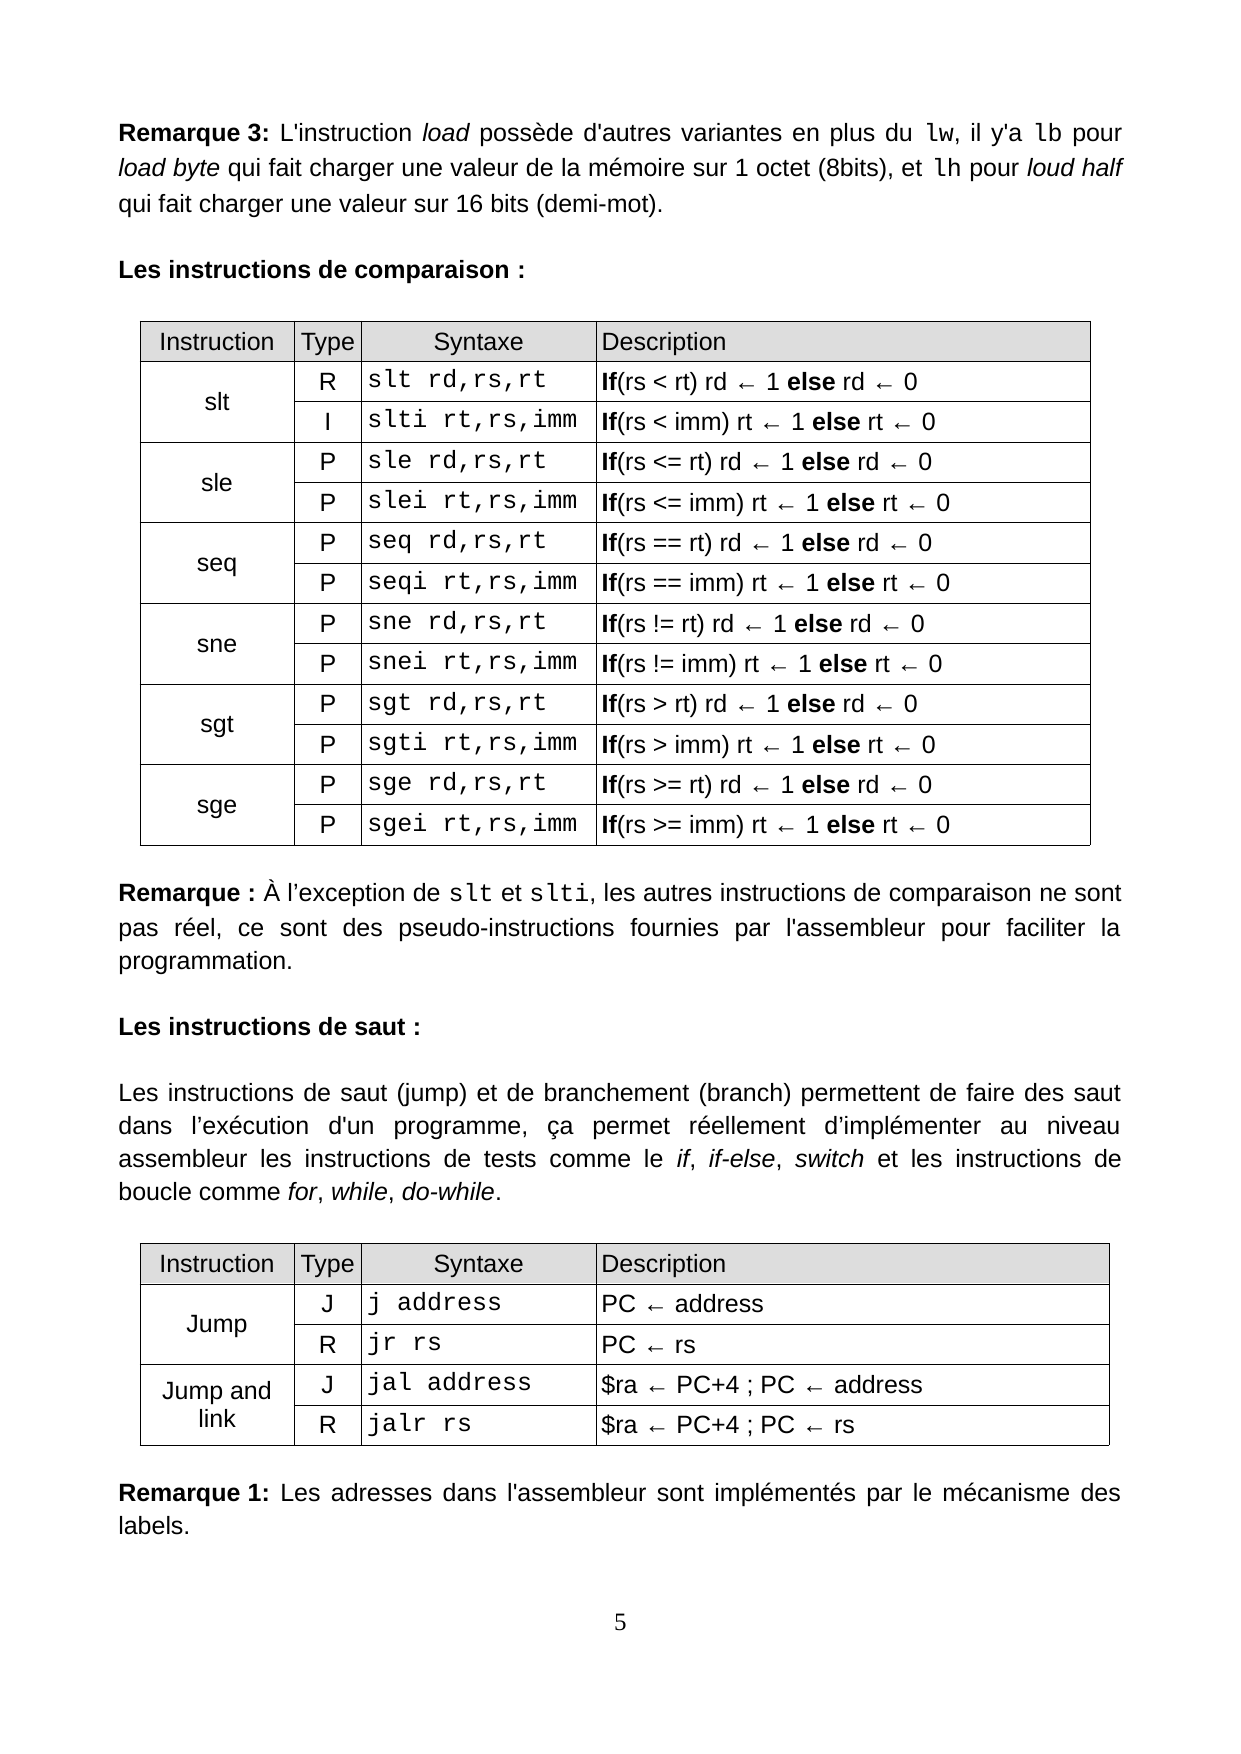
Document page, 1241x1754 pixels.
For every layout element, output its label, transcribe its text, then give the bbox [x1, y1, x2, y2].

table_cell slei rt,rs,imm [362, 483, 596, 522]
table_cell P [295, 443, 361, 482]
table_cell slt [141, 362, 294, 442]
table_cell If(rs == rt) rd ← 1 else rd ← 0 [597, 523, 1090, 562]
table_cell $ra ← PC+4 ; PC ← address [597, 1365, 1109, 1404]
table_header Type [295, 1244, 361, 1283]
table_header Syntaxe [362, 1244, 596, 1283]
table_cell j address [362, 1285, 596, 1324]
text Les instructions de saut : [118, 1012, 1122, 1041]
table_cell jr rs [362, 1325, 596, 1364]
table_cell jalr rs [362, 1406, 596, 1445]
table_cell J [295, 1285, 361, 1324]
table_cell P [295, 523, 361, 562]
table_header Instruction [141, 322, 294, 361]
table_cell R [295, 1406, 361, 1445]
table_cell Jump [141, 1285, 294, 1364]
table_cell seqi rt,rs,imm [362, 564, 596, 603]
table_cell P [295, 564, 361, 603]
table_header Description [597, 1244, 1109, 1283]
table_header Type [295, 322, 361, 361]
table_cell seq [141, 523, 294, 603]
table_cell If(rs > rt) rd ← 1 else rd ← 0 [597, 685, 1090, 724]
table_cell Jump and link [141, 1365, 294, 1445]
table_cell P [295, 604, 361, 643]
table_cell sgt [141, 685, 294, 764]
table_cell If(rs < imm) rt ← 1 else rt ← 0 [597, 402, 1090, 442]
table_header Syntaxe [362, 322, 596, 361]
table_cell slti rt,rs,imm [362, 402, 596, 442]
table_cell P [295, 765, 361, 804]
text Remarque : À l’exception de slt et slti, les autres instructions de comparaison ne sont pas réel, ce sont des pseudo-instructions fournies par l'assembleur pour faciliter la programmation. [118, 878, 1122, 975]
table_cell slt rd,rs,rt [362, 362, 596, 401]
table_cell sgti rt,rs,imm [362, 725, 596, 764]
table_cell R [295, 362, 361, 401]
table_cell sle rd,rs,rt [362, 443, 596, 482]
table_cell If(rs >= rt) rd ← 1 else rd ← 0 [597, 765, 1090, 804]
table_header Description [597, 322, 1090, 361]
table_cell I [295, 402, 361, 442]
table_cell If(rs <= imm) rt ← 1 else rt ← 0 [597, 483, 1090, 522]
table_cell If(rs < rt) rd ← 1 else rd ← 0 [597, 362, 1090, 401]
table_cell PC ← rs [597, 1325, 1109, 1364]
text Les instructions de saut (jump) et de branchement (branch) permettent de faire des saut dans l’exécution d'un programme, ça permet réellement d’implémenter au niveau assembleur les instructions de tests comme le if, if-else, switch et les instructions de boucle comme for, while, do-while. [118, 1078, 1122, 1206]
table_cell P [295, 725, 361, 764]
table_cell J [295, 1365, 361, 1404]
table_cell P [295, 805, 361, 845]
table_cell seq rd,rs,rt [362, 523, 596, 562]
text Remarque 3: L'instruction load possède d'autres variantes en plus du lw, il y'a lb pour load byte qui fait charger une valeur de la mémoire sur 1 octet (8bits), et lh pour loud half qui fait charger une valeur sur 16 bits (demi-mot). [118, 118, 1122, 217]
table_cell If(rs > imm) rt ← 1 else rt ← 0 [597, 725, 1090, 764]
table_cell If(rs != rt) rd ← 1 else rd ← 0 [597, 604, 1090, 643]
table_cell PC ← address [597, 1285, 1109, 1324]
text Remarque 1: Les adresses dans l'assembleur sont implémentés par le mécanisme des labels. [118, 1478, 1122, 1540]
table_cell If(rs == imm) rt ← 1 else rt ← 0 [597, 564, 1090, 603]
table_cell sle [141, 443, 294, 522]
table_cell snei rt,rs,imm [362, 644, 596, 683]
table_cell If(rs <= rt) rd ← 1 else rd ← 0 [597, 443, 1090, 482]
table_cell sne rd,rs,rt [362, 604, 596, 643]
table_cell sge rd,rs,rt [362, 765, 596, 804]
table_header Instruction [141, 1244, 294, 1283]
table_cell jal address [362, 1365, 596, 1404]
text Les instructions de comparaison : [118, 254, 1122, 283]
table_cell $ra ← PC+4 ; PC ← rs [597, 1406, 1109, 1445]
table_cell P [295, 644, 361, 683]
table_cell P [295, 685, 361, 724]
table_cell sne [141, 604, 294, 683]
table_cell sgt rd,rs,rt [362, 685, 596, 724]
table_cell If(rs >= imm) rt ← 1 else rt ← 0 [597, 805, 1090, 845]
table_cell R [295, 1325, 361, 1364]
table_cell P [295, 483, 361, 522]
table_cell sgei rt,rs,imm [362, 805, 596, 845]
table_cell If(rs != imm) rt ← 1 else rt ← 0 [597, 644, 1090, 683]
table_cell sge [141, 765, 294, 845]
